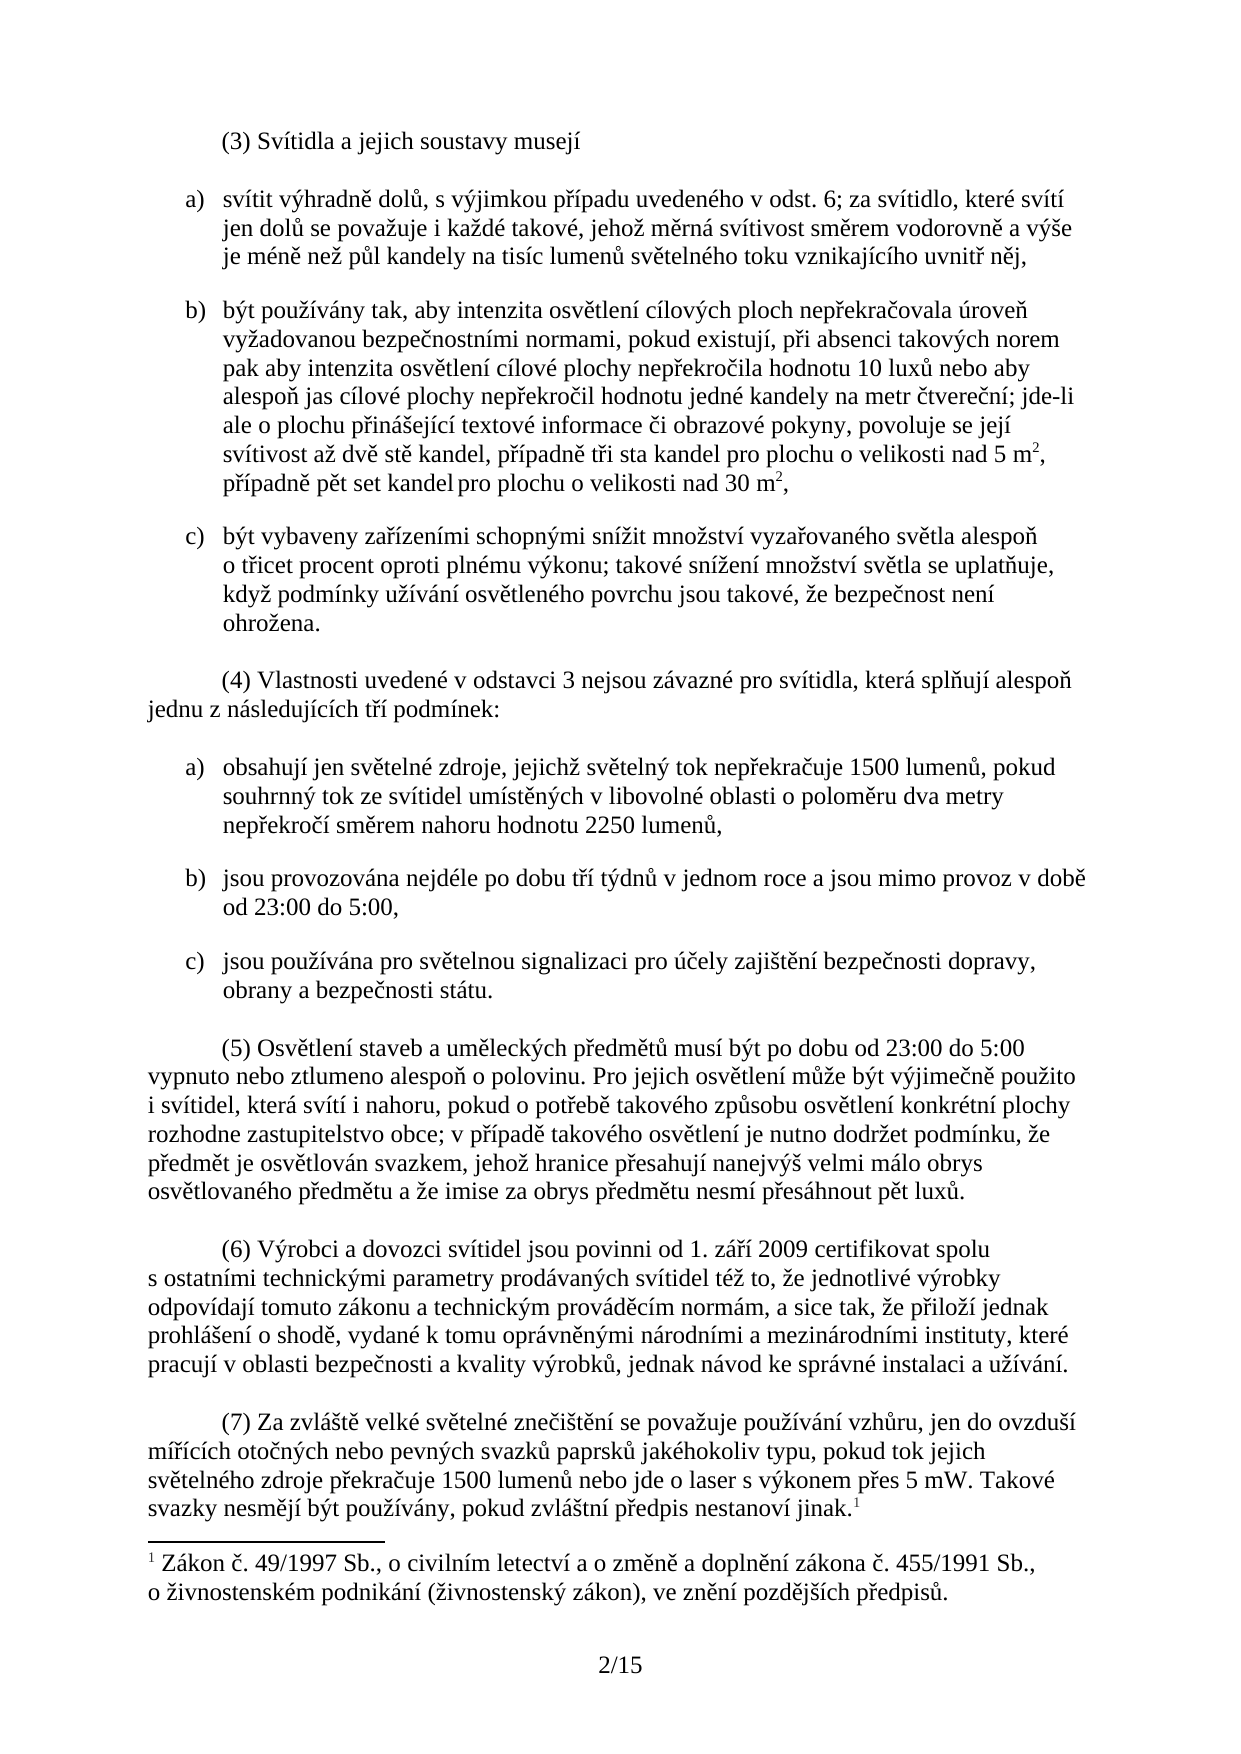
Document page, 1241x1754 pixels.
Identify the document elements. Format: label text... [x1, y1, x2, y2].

text (3) Svítidla a jejich soustavy musejí [148, 126, 1093, 155]
list jsou používána pro světelnou signalizaci pro účely zajištění bezpečnosti dopravy, obrany a bezpečnosti státu. [185, 946, 1093, 1003]
list jsou provozována nejdéle po dobu tří týdnů v jednom roce a jsou mimo provoz v době od 23:00 do 5:00, [185, 863, 1093, 921]
list svítit výhradně dolů, s výjimkou případu uvedeného v odst. 6; za svítidlo, které svítí jen dolů se považuje i každé takové, jehož měrná svítivost směrem vodorovně a výše je méně než půl kandely na tisíc lumenů světelného toku vznikajícího uvnitř něj, [185, 184, 1093, 270]
text (5) Osvětlení staveb a uměleckých předmětů musí být po dobu od 23:00 do 5:00 vypnuto nebo ztlumeno alespoň o polovinu. Pro jejich osvětlení může být výjimečně použito i svítidel, která svítí i nahoru, pokud o potřebě takového způsobu osvětlení konkrétní plochy rozhodne zastupitelstvo obce; v případě takového osvětlení je nutno dodržet podmínku, že předmět je osvětlován svazkem, jehož hranice přesahují nanejvýš velmi málo obrys osvětlovaného předmětu a že imise za obrys předmětu nesmí přesáhnout pět luxů. [148, 1033, 1093, 1205]
list být vybaveny zařízeními schopnými snížit množství vyzařovaného světla alespoň o třicet procent oproti plnému výkonu; takové snížení množství světla se uplatňuje, když podmínky užívání osvětleného povrchu jsou takové, že bezpečnost není ohrožena. [185, 521, 1093, 636]
text Zákon č. 49/1997 Sb., o civilním letectví a o změně a doplnění zákona č. 455/1991 Sb., o živnostenském podnikání (živnostenský zákon), ve znění pozdějších předpisů. [148, 1548, 1093, 1606]
text (7) Za zvláště velké světelné znečištění se považuje používání vzhůru, jen do ovzduší mířících otočných nebo pevných svazků paprsků jakéhokoliv typu, pokud tok jejich světelného zdroje překračuje 1500 lumenů nebo jde o laser s výkonem přes 5 mW. Takové svazky nesmějí být používány, pokud zvláštní předpis nestanoví jinak. [148, 1407, 1093, 1522]
text (6) Výrobci a dovozci svítidel jsou povinni od 1. září 2009 certifikovat spolu s ostatními technickými parametry prodávaných svítidel též to, že jednotlivé výrobky odpovídají tomuto zákonu a technickým prováděcím normám, a sice tak, že přiloží jednak prohlášení o shodě, vydané k tomu oprávněnými národními a mezinárodními instituty, které pracují v oblasti bezpečnosti a kvality výrobků, jednak návod ke správné instalaci a užívání. [148, 1234, 1093, 1378]
list být používány tak, aby intenzita osvětlení cílových ploch nepřekračovala úroveň vyžadovanou bezpečnostními normami, pokud existují, při absenci takových norem pak aby intenzita osvětlení cílové plochy nepřekročila hodnotu 10 luxů nebo aby alespoň jas cílové plochy nepřekročil hodnotu jedné kandely na metr čtvereční; jde-li ale o plochu přinášející textové informace či obrazové pokyny, povoluje se její svítivost až dvě stě kandel, případně tři sta kandel pro plochu o velikosti nad 5 m2, případně pět set kandel pro plochu o velikosti nad 30 m2, [185, 295, 1093, 496]
text (4) Vlastnosti uvedené v odstavci 3 nejsou závazné pro svítidla, která splňují alespoň jednu z následujících tří podmínek: [148, 666, 1093, 723]
list obsahují jen světelné zdroje, jejichž světelný tok nepřekračuje 1500 lumenů, pokud souhrnný tok ze svítidel umístěných v libovolné oblasti o poloměru dva metry nepřekročí směrem nahoru hodnotu 2250 lumenů, [185, 752, 1093, 838]
